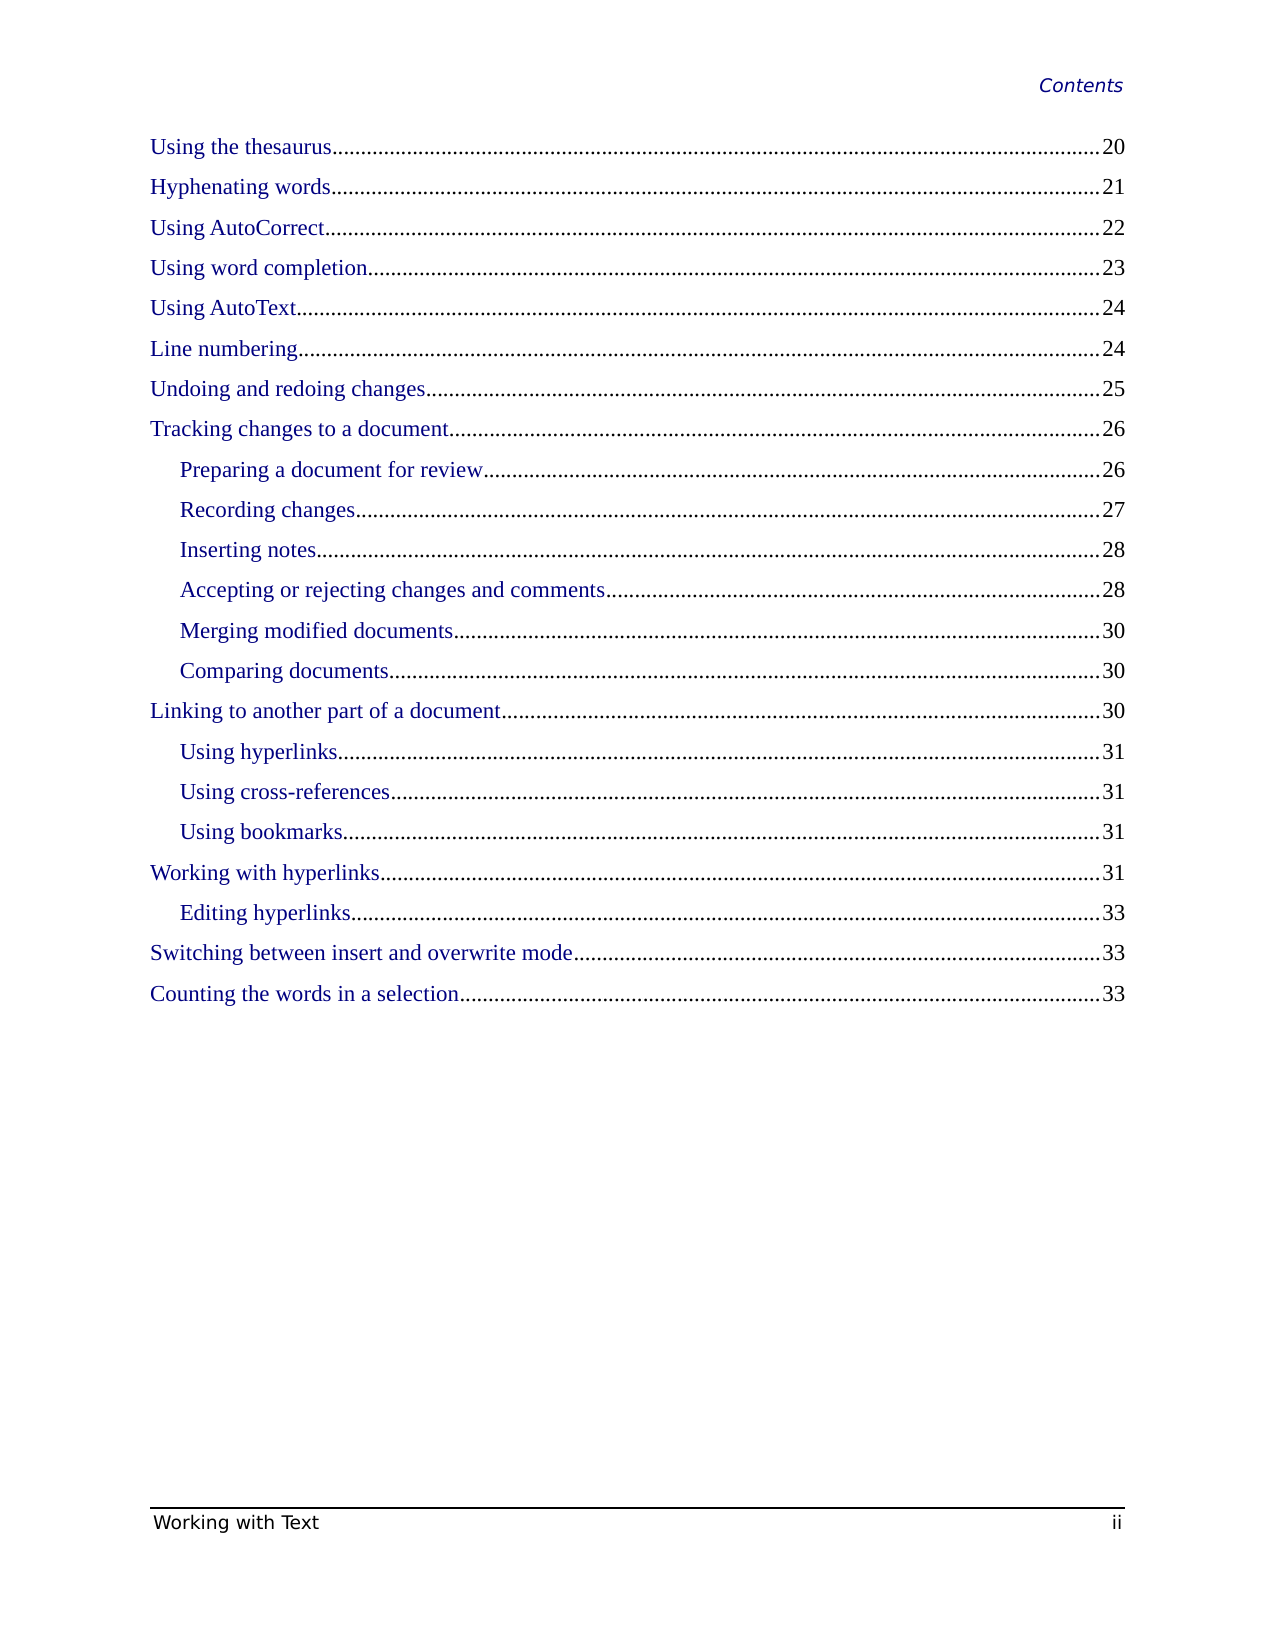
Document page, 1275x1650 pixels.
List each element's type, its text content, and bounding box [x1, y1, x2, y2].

text Hyphenating words 21 [150, 174, 1125, 200]
text Working with hyperlinks 31 [150, 859, 1125, 885]
text Linking to another part of a document 30 [150, 698, 1125, 724]
text Line numbering 24 [150, 336, 1125, 361]
text Using AutoText 24 [150, 295, 1125, 321]
text Using bookmarks 31 [179, 819, 1125, 845]
text Using word completion 23 [150, 255, 1125, 280]
text Tracking changes to a document 26 [150, 416, 1125, 442]
text Comparing documents 30 [179, 658, 1125, 683]
text Editing hyperlinks 33 [179, 900, 1125, 925]
text Merging modified documents 30 [179, 618, 1125, 643]
text Using hyperlinks 31 [179, 739, 1125, 764]
text Switching between insert and overwrite mode 33 [150, 940, 1125, 966]
text Inserting notes 28 [179, 537, 1125, 563]
text Preparing a document for review 26 [179, 456, 1125, 482]
text Undoing and redoing changes 25 [150, 376, 1125, 401]
text Using AutoCorrect 22 [150, 214, 1125, 240]
text Recording changes 27 [179, 497, 1125, 522]
text Using cross-references 31 [179, 779, 1125, 804]
text Using the thesaurus 20 [150, 134, 1125, 159]
text Counting the words in a selection 33 [150, 981, 1125, 1006]
text Accepting or rejecting changes and comments 28 [179, 577, 1125, 603]
